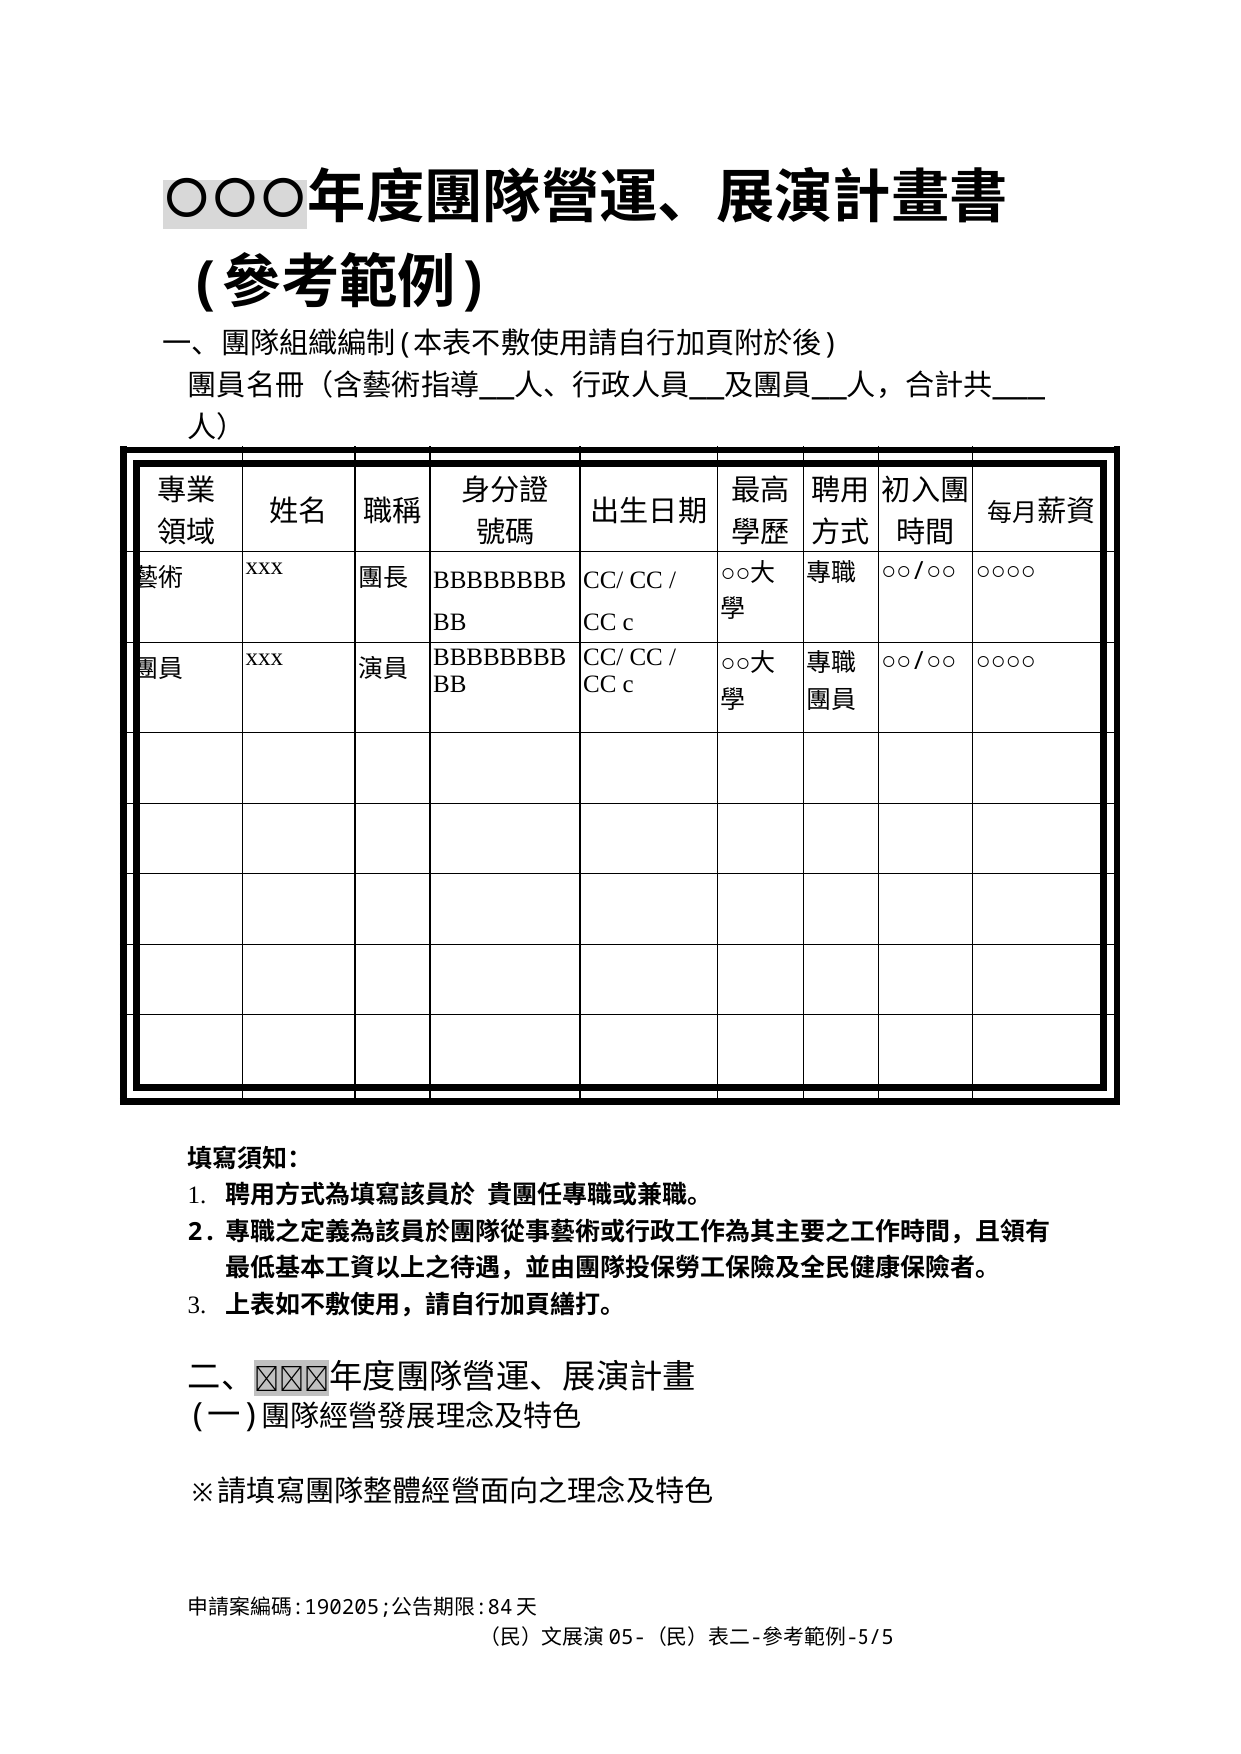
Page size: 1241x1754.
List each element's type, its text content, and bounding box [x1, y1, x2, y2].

table_cell [431, 733, 579, 803]
table_cell [804, 945, 878, 1014]
table_cell 團員 [140, 643, 242, 732]
list 上表如不敷使用，請自行加頁繕打。 [187, 1284, 1053, 1321]
table_cell ○○○○ [973, 552, 1100, 642]
table_cell [804, 874, 878, 943]
table_header [356, 453, 429, 460]
table_cell [973, 1015, 1100, 1084]
table_cell 團長 [356, 552, 429, 642]
table_cell [973, 804, 1100, 873]
table_cell 演員 [356, 643, 429, 732]
text 一、團隊組織編制(本表不敷使用請自行加頁附於後) [162, 319, 1053, 362]
table_cell xxx [243, 552, 354, 642]
table_cell [140, 945, 242, 1014]
table_header [718, 453, 803, 460]
table_cell BBBBBBBBBB [431, 552, 579, 642]
text 二、年度團隊營運、展演計畫 [187, 1359, 1053, 1396]
text ※請填寫團隊整體經營面向之理念及特色 [187, 1471, 1053, 1509]
table_cell 專職團員 [804, 643, 878, 732]
table_cell [243, 1015, 354, 1084]
text 填寫須知： [187, 1139, 1053, 1175]
list 專職之定義為該員於團隊從事藝術或行政工作為其主要之工作時間，且領有最低基本工資以上之待遇，並由團隊投保勞工保險及全民健康保險者。 [187, 1211, 1053, 1284]
table_cell [581, 804, 717, 873]
table_cell [879, 1015, 972, 1084]
table_cell [140, 1015, 242, 1084]
table_header 初入團 時間 [879, 467, 972, 551]
table_cell [718, 874, 803, 943]
table_cell [243, 945, 354, 1014]
table_cell [243, 733, 354, 803]
table_header [243, 453, 354, 460]
table_header [581, 453, 717, 460]
table_cell [581, 945, 717, 1014]
table_cell [973, 945, 1100, 1014]
table_cell [581, 733, 717, 803]
table_cell [431, 1015, 579, 1084]
table_cell CC/ CC / CC c [581, 643, 717, 732]
table_header [879, 453, 972, 460]
table_header 每月薪資 [973, 453, 1110, 551]
text (一)團隊經營發展理念及特色 [187, 1396, 1053, 1434]
table_cell [804, 733, 878, 803]
table_header 姓名 [243, 467, 354, 551]
table_cell ○○大學 [718, 552, 803, 642]
table_header [804, 453, 878, 460]
table_header 聘用 方式 [804, 467, 878, 551]
table_cell [879, 874, 972, 943]
table_cell [879, 804, 972, 873]
table_cell [581, 1015, 717, 1084]
table_header 出生日期 [581, 467, 717, 551]
table_cell ○○/○○ [879, 552, 972, 642]
table_cell [718, 945, 803, 1014]
table_cell [804, 1015, 878, 1084]
table_cell [140, 733, 242, 803]
table_cell [879, 733, 972, 803]
table_cell [718, 733, 803, 803]
list 聘用方式為填寫該員於 貴團任專職或兼職。 [187, 1175, 1053, 1211]
table_cell [356, 945, 429, 1014]
table_cell [356, 874, 429, 943]
table_cell [243, 804, 354, 873]
table_cell ○○○○ [973, 643, 1100, 732]
table_header 職稱 [356, 467, 429, 551]
table_cell [431, 945, 579, 1014]
text 團員名冊（含藝術指導__人、行政人員__及團員__人，合計共___人） [187, 362, 1053, 446]
table_cell [356, 733, 429, 803]
table_header 專業 領域 [130, 453, 242, 551]
table_cell [356, 804, 429, 873]
table_cell BBBBBBBBBB [431, 643, 579, 732]
table_cell CC/ CC / CC c [581, 552, 717, 642]
table_cell [581, 874, 717, 943]
table_cell ○○/○○ [879, 643, 972, 732]
table_header [431, 453, 579, 460]
table_header 最高 學歷 [718, 467, 803, 551]
table_cell [879, 945, 972, 1014]
table_cell [973, 733, 1100, 803]
table_cell [356, 1015, 429, 1084]
table_cell [431, 874, 579, 943]
table_cell xxx [243, 643, 354, 732]
text 年度團隊營運、展演計畫書(參考範例) [162, 150, 1053, 319]
table_cell [973, 874, 1100, 943]
table_cell [718, 1015, 803, 1084]
table_cell [804, 804, 878, 873]
table_cell ○○大學 [718, 643, 803, 732]
table_cell [431, 804, 579, 873]
table_header 身分證 號碼 [431, 467, 579, 551]
table_cell 藝術 [140, 552, 242, 642]
table_cell [243, 874, 354, 943]
table_cell [718, 804, 803, 873]
table_cell [140, 874, 242, 943]
table_cell 專職 [804, 552, 878, 642]
table_cell [140, 804, 242, 873]
